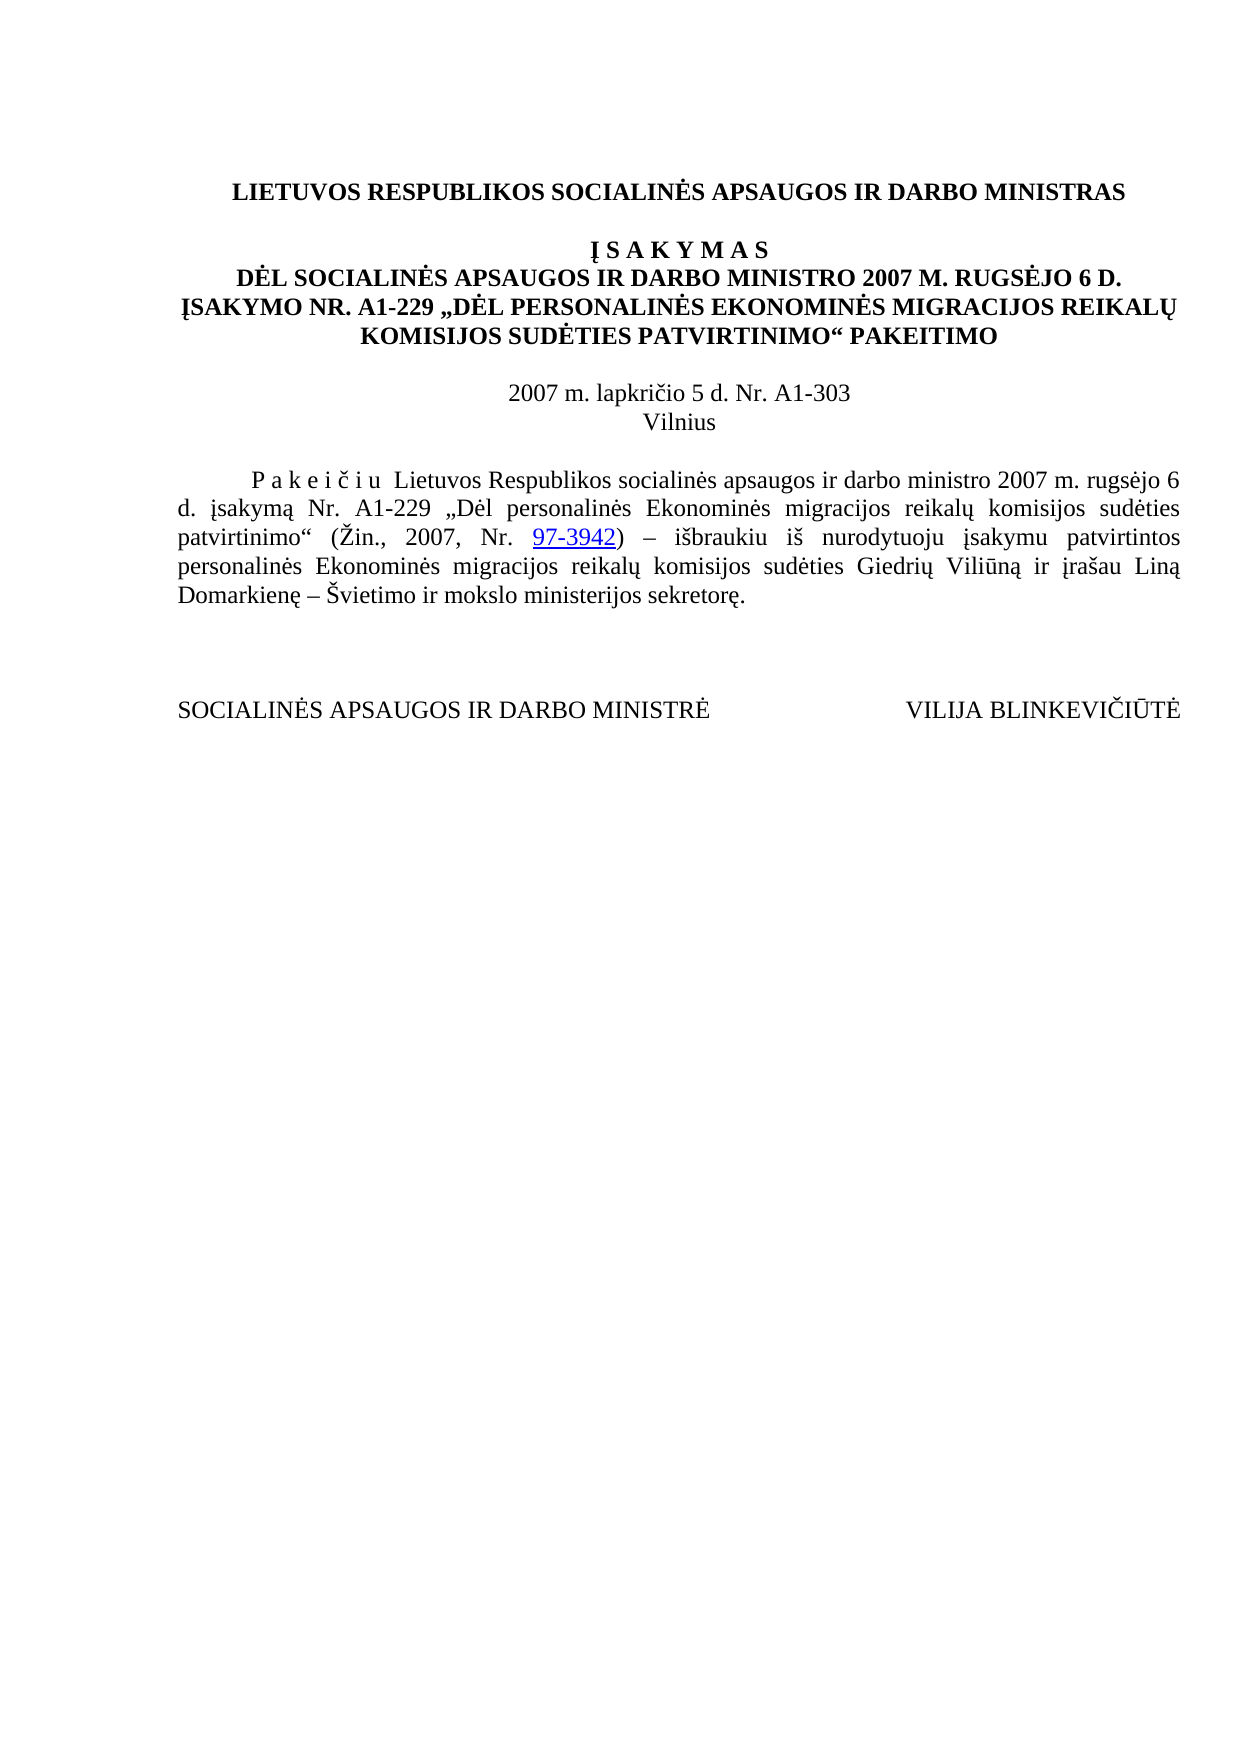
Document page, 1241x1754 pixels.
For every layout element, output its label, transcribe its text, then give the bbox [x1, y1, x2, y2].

text Vilnius [177, 407, 1181, 436]
text LIETUVOS RESPUBLIKOS SOCIALINĖS APSAUGOS IR DARBO MINISTRAS [177, 177, 1181, 206]
text DĖL SOCIALINĖS APSAUGOS IR DARBO MINISTRO 2007 M. RUGSĖJO 6 D. ĮSAKYMO NR. A1-229 „DĖL PERSONALINĖS EKONOMINĖS MIGRACIJOS REIKALŲ KOMISIJOS SUDĖTIES PATVIRTINIMO“ PAKEITIMO [177, 263, 1181, 350]
text 2007 m. lapkričio 5 d. Nr. A1-303 [177, 378, 1181, 407]
text Pakeičiu Lietuvos Respublikos socialinės apsaugos ir darbo ministro 2007 m. rugsėjo 6 d. įsakymą Nr. A1-229 „Dėl personalinės Ekonominės migracijos reikalų komisijos sudėties patvirtinimo“ (Žin., 2007, Nr. 97-3942) – išbraukiu iš nurodytuoju įsakymu patvirtintos personalinės Ekonominės migracijos reikalų komisijos sudėties Giedrių Viliūną ir įrašau Liną Domarkienę – Švietimo ir mokslo ministerijos sekretorę. [177, 465, 1181, 608]
text SOCIALINĖS APSAUGOS IR DARBO MINISTRĖ VILIJA BLINKEVIČIŪTĖ [177, 695, 1181, 723]
text Į S A K Y M A S [177, 235, 1181, 263]
